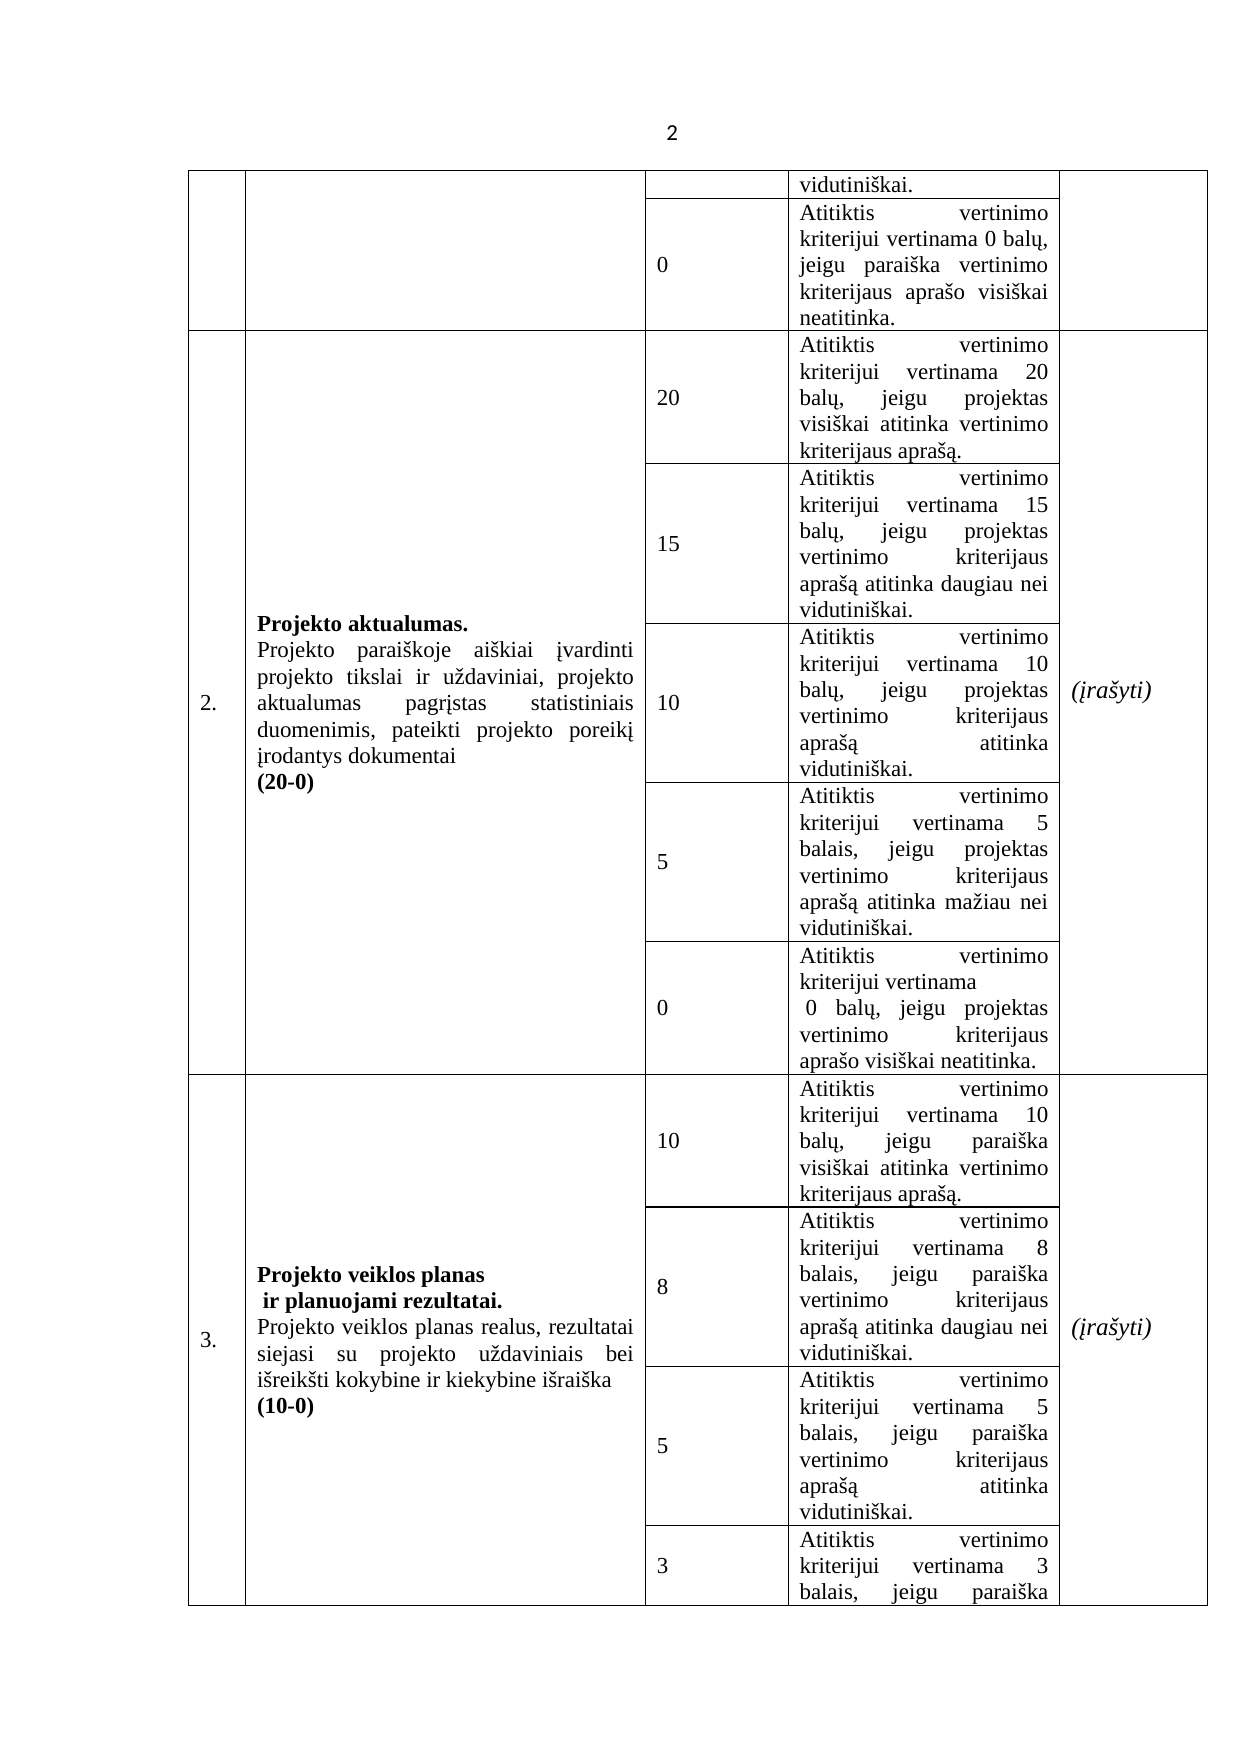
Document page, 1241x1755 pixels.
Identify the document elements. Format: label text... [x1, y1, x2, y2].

table_cell Atitiktis vertinimo kriterijui vertinama 20 balų, jeigu projektas visiškai atitinka vertinimo kriterijaus aprašą. [789, 331, 1059, 463]
table_cell 5 [646, 783, 788, 941]
table_cell (įrašyti) [1060, 1075, 1207, 1605]
table_cell [189, 171, 245, 330]
table_cell 15 [646, 464, 788, 622]
table_cell Atitiktis vertinimo kriterijui vertinama 3 balais, jeigu paraiška [789, 1526, 1059, 1605]
table_cell Projekto veiklos planas ir planuojami rezultatai. Projekto veiklos planas realus, rezultatai siejasi su projekto uždaviniais bei išreikšti kokybine ir kiekybine išraiška (10-0) [246, 1075, 645, 1605]
table_cell 10 [646, 1075, 788, 1206]
table_cell Atitiktis vertinimo kriterijui vertinama 5 balais, jeigu paraiška vertinimo kriterijaus aprašą atitinka vidutiniškai. [789, 1367, 1059, 1525]
table_cell Atitiktis vertinimo kriterijui vertinama 0 balų, jeigu projektas vertinimo kriterijaus aprašo visiškai neatitinka. [789, 942, 1059, 1073]
table_cell Atitiktis vertinimo kriterijui vertinama 5 balais, jeigu projektas vertinimo kriterijaus aprašą atitinka mažiau nei vidutiniškai. [789, 783, 1059, 941]
table_cell Atitiktis vertinimo kriterijui vertinama 10 balų, jeigu projektas vertinimo kriterijaus aprašą atitinka vidutiniškai. [789, 624, 1059, 782]
table_cell 0 [646, 199, 788, 330]
table_cell 3. [189, 1075, 245, 1605]
table_cell [1060, 171, 1207, 330]
table_cell vidutiniškai. [789, 171, 1059, 198]
table_cell 10 [646, 624, 788, 782]
table_cell Projekto aktualumas. Projekto paraiškoje aiškiai įvardinti projekto tikslai ir uždaviniai, projekto aktualumas pagrįstas statistiniais duomenimis, pateikti projekto poreikį įrodantys dokumentai (20-0) [246, 331, 645, 1073]
table_cell 20 [646, 331, 788, 463]
table_cell 3 [646, 1526, 788, 1605]
table_cell (įrašyti) [1060, 331, 1207, 1073]
table_cell 5 [646, 1367, 788, 1525]
table_cell 0 [646, 942, 788, 1073]
table_cell 8 [646, 1208, 788, 1366]
table_cell [246, 171, 645, 330]
table_cell Atitiktis vertinimo kriterijui vertinama 0 balų, jeigu paraiška vertinimo kriterijaus aprašo visiškai neatitinka. [789, 199, 1059, 330]
table_cell 2. [189, 331, 245, 1073]
table_cell Atitiktis vertinimo kriterijui vertinama 8 balais, jeigu paraiška vertinimo kriterijaus aprašą atitinka daugiau nei vidutiniškai. [789, 1208, 1059, 1366]
table_cell [646, 171, 788, 198]
table_cell Atitiktis vertinimo kriterijui vertinama 10 balų, jeigu paraiška visiškai atitinka vertinimo kriterijaus aprašą. [789, 1075, 1059, 1206]
table_cell Atitiktis vertinimo kriterijui vertinama 15 balų, jeigu projektas vertinimo kriterijaus aprašą atitinka daugiau nei vidutiniškai. [789, 464, 1059, 622]
